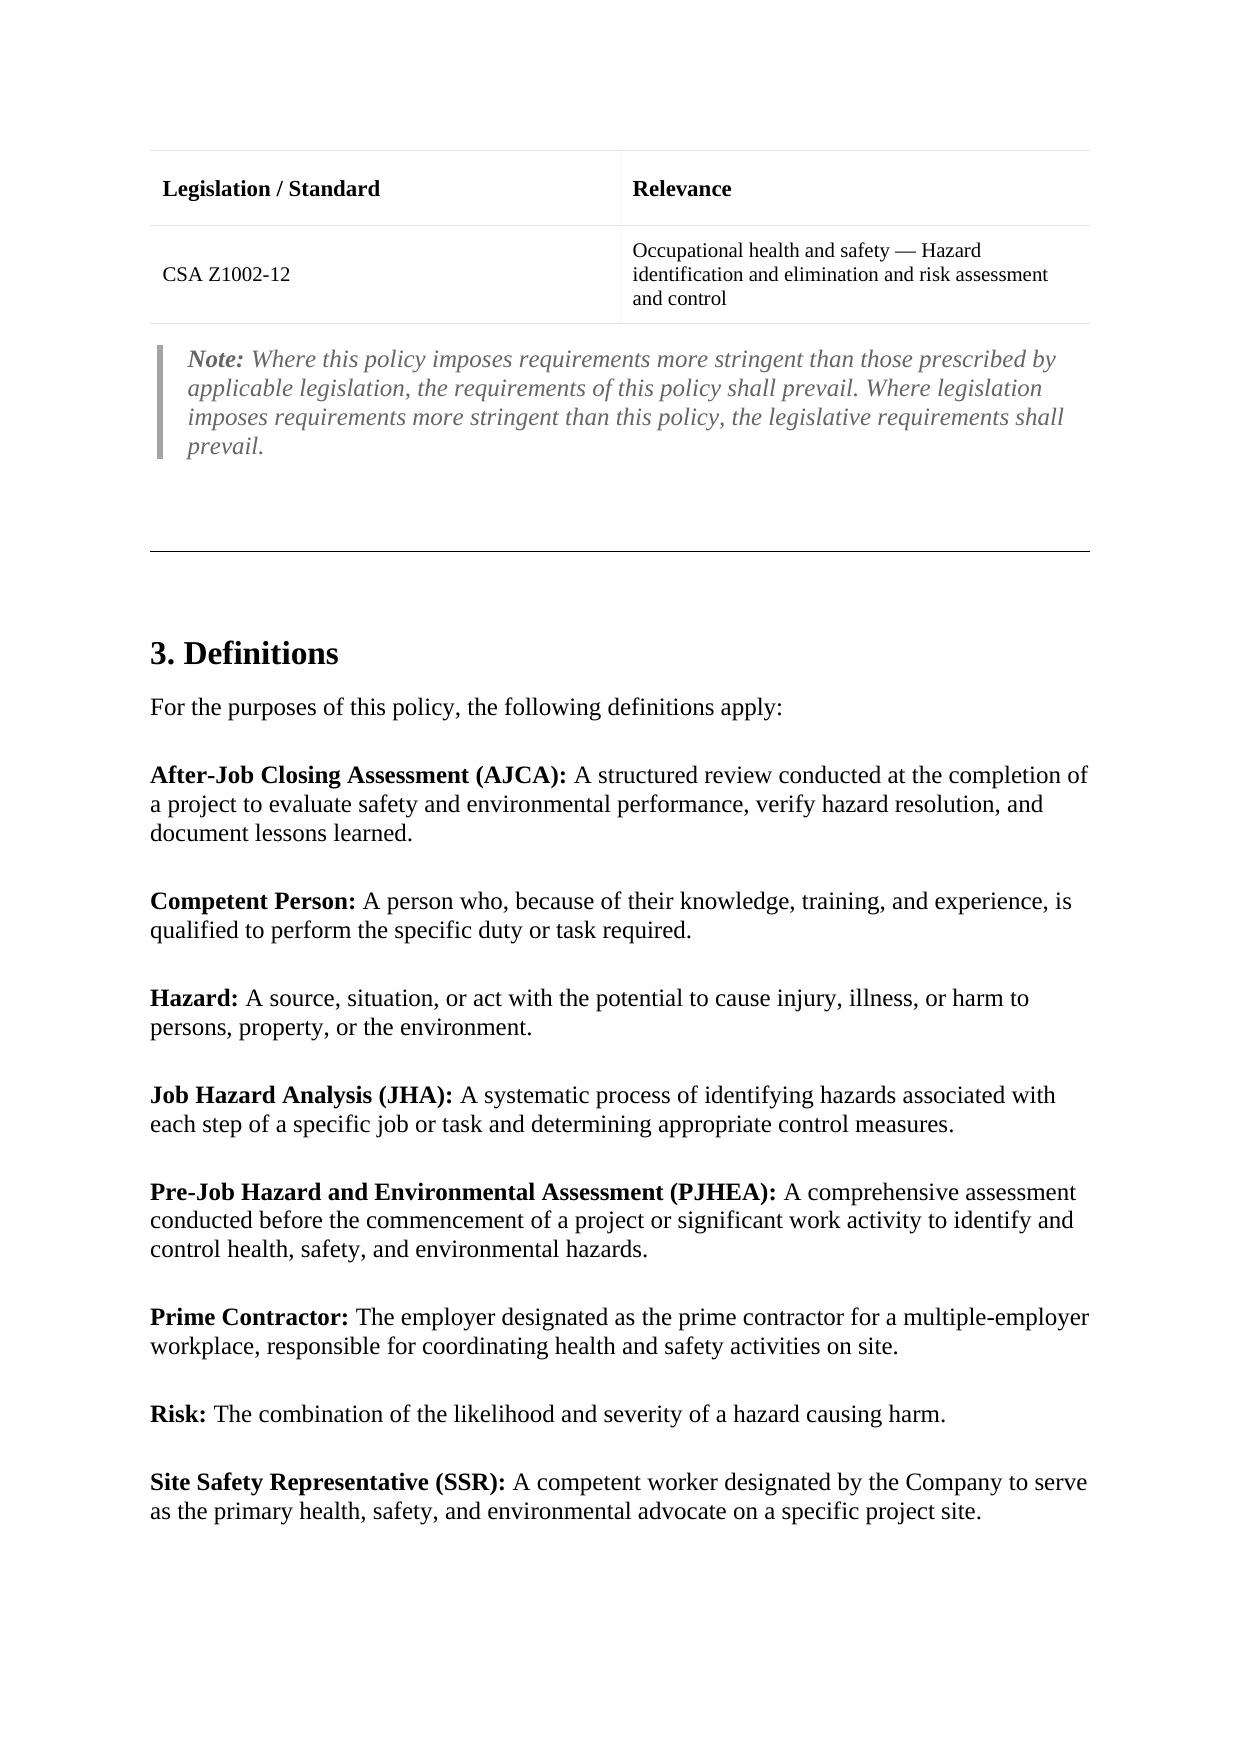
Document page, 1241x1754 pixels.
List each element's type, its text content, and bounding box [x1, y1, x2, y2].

table_cell Occupational health and safety — Hazard identification and elimination and risk assessment and control [621, 226, 1090, 323]
text Risk: The combination of the likelihood and severity of a hazard causing harm. [150, 1399, 1090, 1428]
text Note: Where this policy imposes requirements more stringent than those prescribed by applicable legislation, the requirements of this policy shall prevail. Where legislation imposes requirements more stringent than this policy, the legislative requirements shall prevail. [157, 344, 1090, 459]
table_header Relevance [621, 151, 1090, 225]
text Hazard: A source, situation, or act with the potential to cause injury, illness, or harm to persons, property, or the environment. [150, 983, 1090, 1041]
text Pre-Job Hazard and Environmental Assessment (PJHEA): A comprehensive assessment conducted before the commencement of a project or significant work activity to identify and control health, safety, and environmental hazards. [150, 1177, 1090, 1263]
text Competent Person: A person who, because of their knowledge, training, and experience, is qualified to perform the specific duty or task required. [150, 886, 1090, 944]
text After-Job Closing Assessment (AJCA): A structured review conducted at the completion of a project to evaluate safety and environmental performance, verify hazard resolution, and document lessons learned. [150, 761, 1090, 847]
text Prime Contractor: The employer designated as the prime contractor for a multiple-employer workplace, responsible for coordinating health and safety activities on site. [150, 1302, 1090, 1360]
text Job Hazard Analysis (JHA): A systematic process of identifying hazards associated with each step of a specific job or task and determining appropriate control measures. [150, 1080, 1090, 1137]
table_cell CSA Z1002-12 [150, 226, 620, 323]
table_header Legislation / Standard [150, 151, 620, 225]
text For the purposes of this policy, the following definitions apply: [150, 692, 1090, 721]
text Site Safety Representative (SSR): A competent worker designated by the Company to serve as the primary health, safety, and environmental advocate on a specific project site. [150, 1467, 1090, 1525]
subtitle 3. Definitions [150, 633, 1090, 672]
